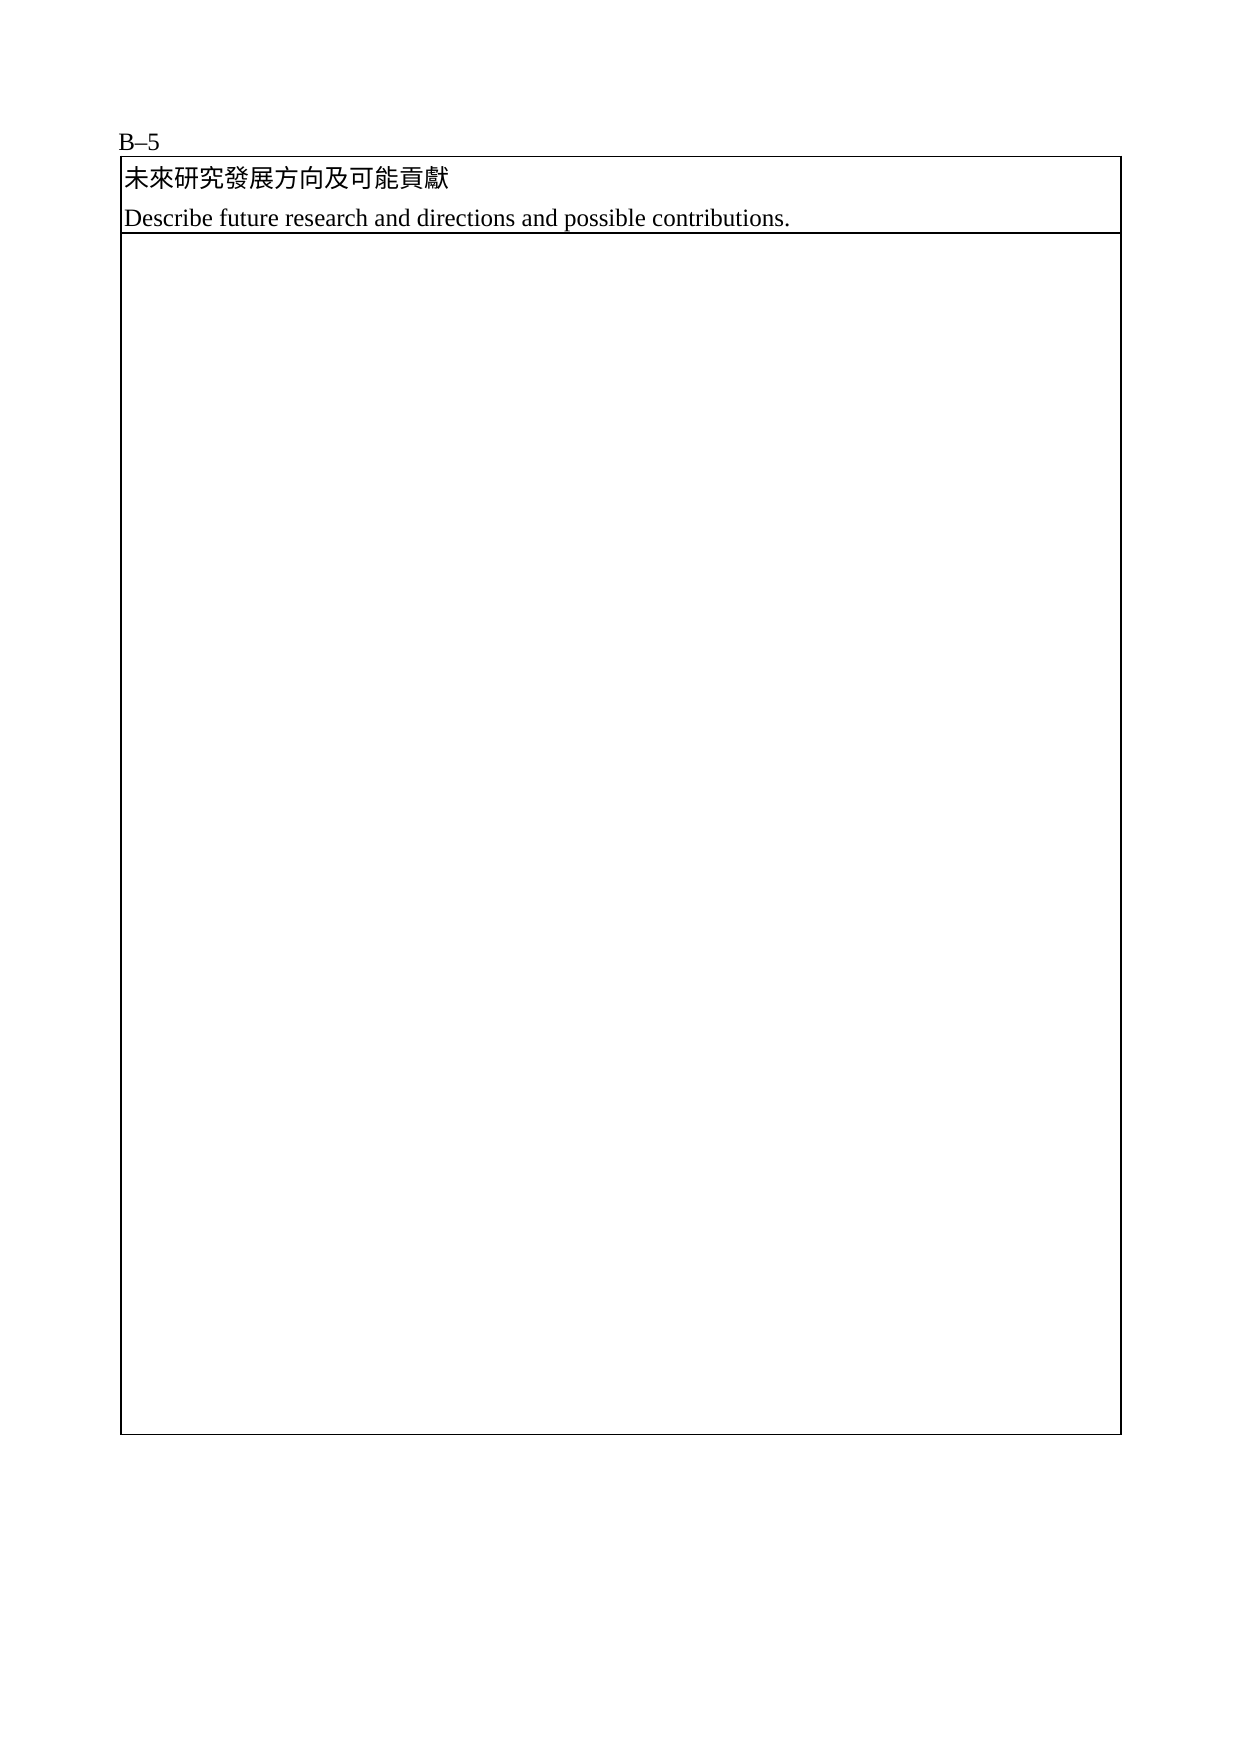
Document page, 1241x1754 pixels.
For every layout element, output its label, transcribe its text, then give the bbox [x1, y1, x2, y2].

text B–5 [118, 118, 1122, 156]
table_header 未來研究發展方向及可能貢獻 Describe future research and directions and possible contributions. [122, 157, 1120, 232]
table_cell [122, 234, 1120, 1434]
